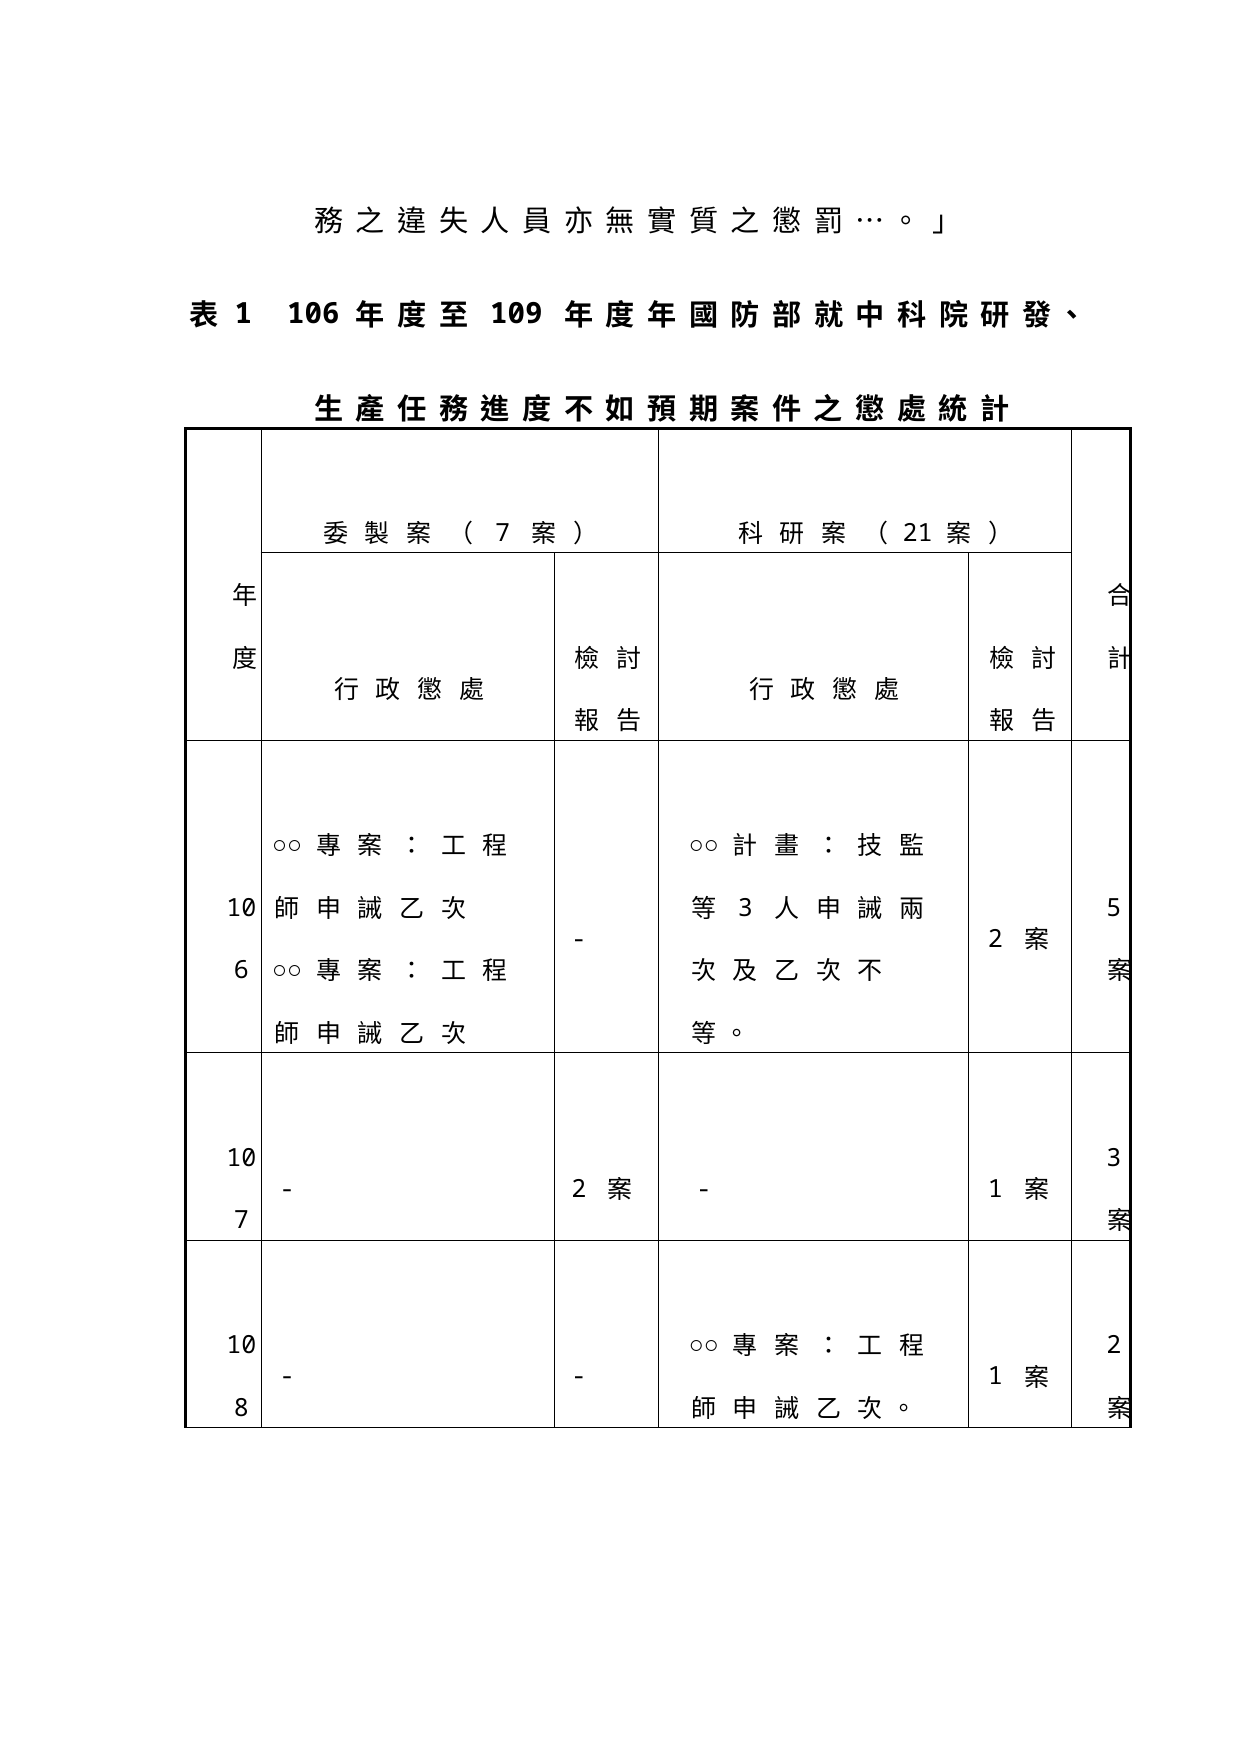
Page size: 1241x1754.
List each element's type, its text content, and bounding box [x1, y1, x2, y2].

table_cell 行政懲處 [262, 553, 554, 740]
table_cell 3案 [1072, 1053, 1129, 1240]
table_cell - [262, 1241, 554, 1427]
table_cell 106 [187, 741, 261, 1052]
table_cell - [659, 1053, 968, 1240]
table_cell 1案 [969, 1053, 1071, 1240]
table_cell 檢討報告 [555, 553, 658, 740]
table_cell 108 [187, 1241, 261, 1427]
table_cell ○○專案：工程師申誡乙次 ○○專案：工程師申誡乙次 [262, 741, 554, 1052]
text 務之違失人員亦無實質之懲罰…。」 [271, 177, 1058, 240]
table_cell 檢討報告 [969, 553, 1071, 740]
table_cell 2案 [969, 741, 1071, 1052]
table_header 科研案（21案） [659, 430, 1071, 552]
table_cell 5案 [1072, 741, 1129, 1052]
table_cell ○○專案：工程師申誡乙次。 [659, 1241, 968, 1427]
table_cell 2案 [1072, 1241, 1129, 1427]
table_cell - [555, 1241, 658, 1427]
table_cell 2案 [555, 1053, 658, 1240]
table_cell - [555, 741, 658, 1052]
text 表1 106年度至109年度年國防部就中科院研發、生產任務進度不如預期案件之懲處統計 [183, 240, 1058, 427]
table_cell ○○計畫：技監等3人申誡兩次及乙次不等。 [659, 741, 968, 1052]
table_cell 1案 [969, 1241, 1071, 1427]
table_cell - [262, 1053, 554, 1240]
table_header 合計 [1072, 430, 1129, 740]
table_header 委製案（7案） [262, 430, 658, 552]
table_header 年度 [187, 430, 261, 740]
table_cell 107 [187, 1053, 261, 1240]
table_cell 行政懲處 [659, 553, 968, 740]
